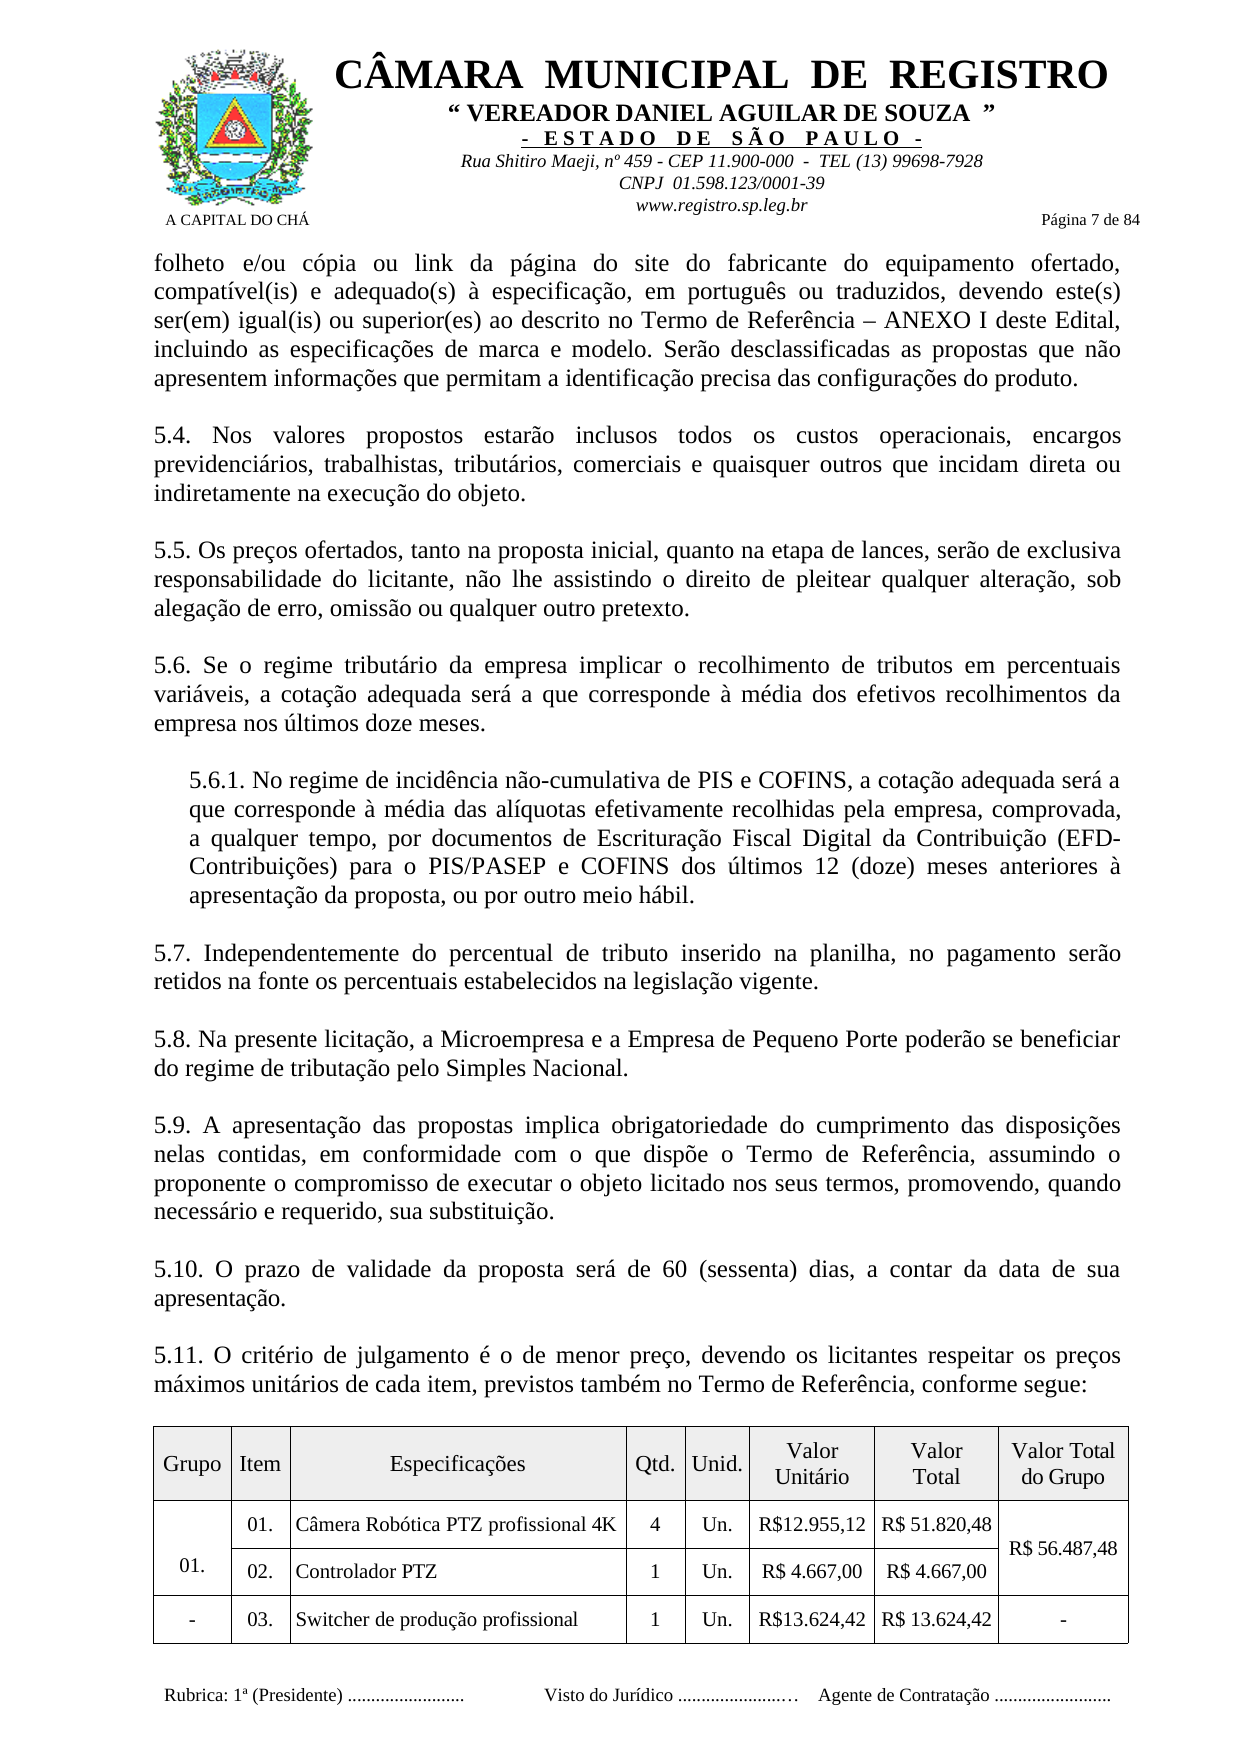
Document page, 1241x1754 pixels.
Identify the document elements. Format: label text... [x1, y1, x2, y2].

table_cell R$ 4.667,00 [875, 1549, 998, 1595]
table_cell R$ 51.820,48 [875, 1501, 998, 1547]
table_header Qtd. [627, 1427, 685, 1500]
table_cell R$12.955,12 [750, 1501, 874, 1547]
table_cell R$ 4.667,00 [750, 1549, 874, 1595]
table_cell 4 [627, 1501, 685, 1547]
text 5.7. Independentemente do percentual de tributo inserido na planilha, no pagamento serão retidos na fonte os percentuais estabelecidos na legislação vigente. [153, 938, 1122, 995]
table_cell Un. [686, 1549, 749, 1595]
table_header Grupo [154, 1427, 231, 1500]
text 5.5. Os preços ofertados, tanto na proposta inicial, quanto na etapa de lances, serão de exclusiva responsabilidade do licitante, não lhe assistindo o direito de pleitear qualquer alteração, sob alegação de erro, omissão ou qualquer outro pretexto. [153, 535, 1122, 621]
table_header Valor Unitário [750, 1427, 874, 1500]
table_header Unid. [686, 1427, 749, 1500]
text 5.10. O prazo de validade da proposta será de 60 (sessenta) dias, a contar da data de sua apresentação. [153, 1254, 1122, 1311]
text folheto e/ou cópia ou link da página do site do fabricante do equipamento ofertado, compatível(is) e adequado(s) à especificação, em português ou traduzidos, devendo este(s) ser(em) igual(is) ou superior(es) ao descrito no Termo de Referência – ANEXO I deste Edital, incluindo as especificações de marca e modelo. Serão desclassificadas as propostas que não apresentem informações que permitam a identificação precisa das configurações do produto. [153, 248, 1122, 391]
table_cell - [154, 1596, 231, 1642]
text 5.9. A apresentação das propostas implica obrigatoriedade do cumprimento das disposições nelas contidas, em conformidade com o que dispõe o Termo de Referência, assumindo o proponente o compromisso de executar o objeto licitado nos seus termos, promovendo, quando necessário e requerido, sua substituição. [153, 1110, 1122, 1225]
table_cell 1 [627, 1549, 685, 1595]
table_header Valor Total do Grupo [999, 1427, 1128, 1500]
table_cell 1 [627, 1596, 685, 1642]
text 5.6.1. No regime de incidência não-cumulativa de PIS e COFINS, a cotação adequada será a que corresponde à média das alíquotas efetivamente recolhidas pela empresa, comprovada, a qualquer tempo, por documentos de Escrituração Fiscal Digital da Contribuição (EFD- Contribuições) para o PIS/PASEP e COFINS dos últimos 12 (doze) meses anteriores à apresentação da proposta, ou por outro meio hábil. [189, 765, 1122, 909]
table_cell R$13.624,42 [750, 1596, 874, 1642]
table_header Item [232, 1427, 290, 1500]
table_cell R$ 13.624,42 [875, 1596, 998, 1642]
table_cell - [999, 1596, 1128, 1642]
table_header Valor Total [875, 1427, 998, 1500]
text 5.8. Na presente licitação, a Microempresa e a Empresa de Pequeno Porte poderão se beneficiar do regime de tributação pelo Simples Nacional. [153, 1024, 1122, 1081]
table_cell R$ 56.487,48 [999, 1501, 1128, 1595]
table_cell 03. [232, 1596, 290, 1642]
table_cell Controlador PTZ [291, 1549, 626, 1595]
table_header Especificações [291, 1427, 626, 1500]
table_cell 02. [232, 1549, 290, 1595]
text 5.6. Se o regime tributário da empresa implicar o recolhimento de tributos em percentuais variáveis, a cotação adequada será a que corresponde à média dos efetivos recolhimentos da empresa nos últimos doze meses. [153, 650, 1122, 736]
table_cell 01. [154, 1501, 231, 1595]
text 5.11. O critério de julgamento é o de menor preço, devendo os licitantes respeitar os preços máximos unitários de cada item, previstos também no Termo de Referência, conforme segue: [153, 1340, 1122, 1398]
table_cell Câmera Robótica PTZ profissional 4K [291, 1501, 626, 1547]
table_cell Un. [686, 1501, 749, 1547]
table_cell Switcher de produção profissional [291, 1596, 626, 1642]
table_cell 01. [232, 1501, 290, 1547]
table_cell Un. [686, 1596, 749, 1642]
text 5.4. Nos valores propostos estarão inclusos todos os custos operacionais, encargos previdenciários, trabalhistas, tributários, comerciais e quaisquer outros que incidam direta ou indiretamente na execução do objeto. [153, 420, 1122, 506]
